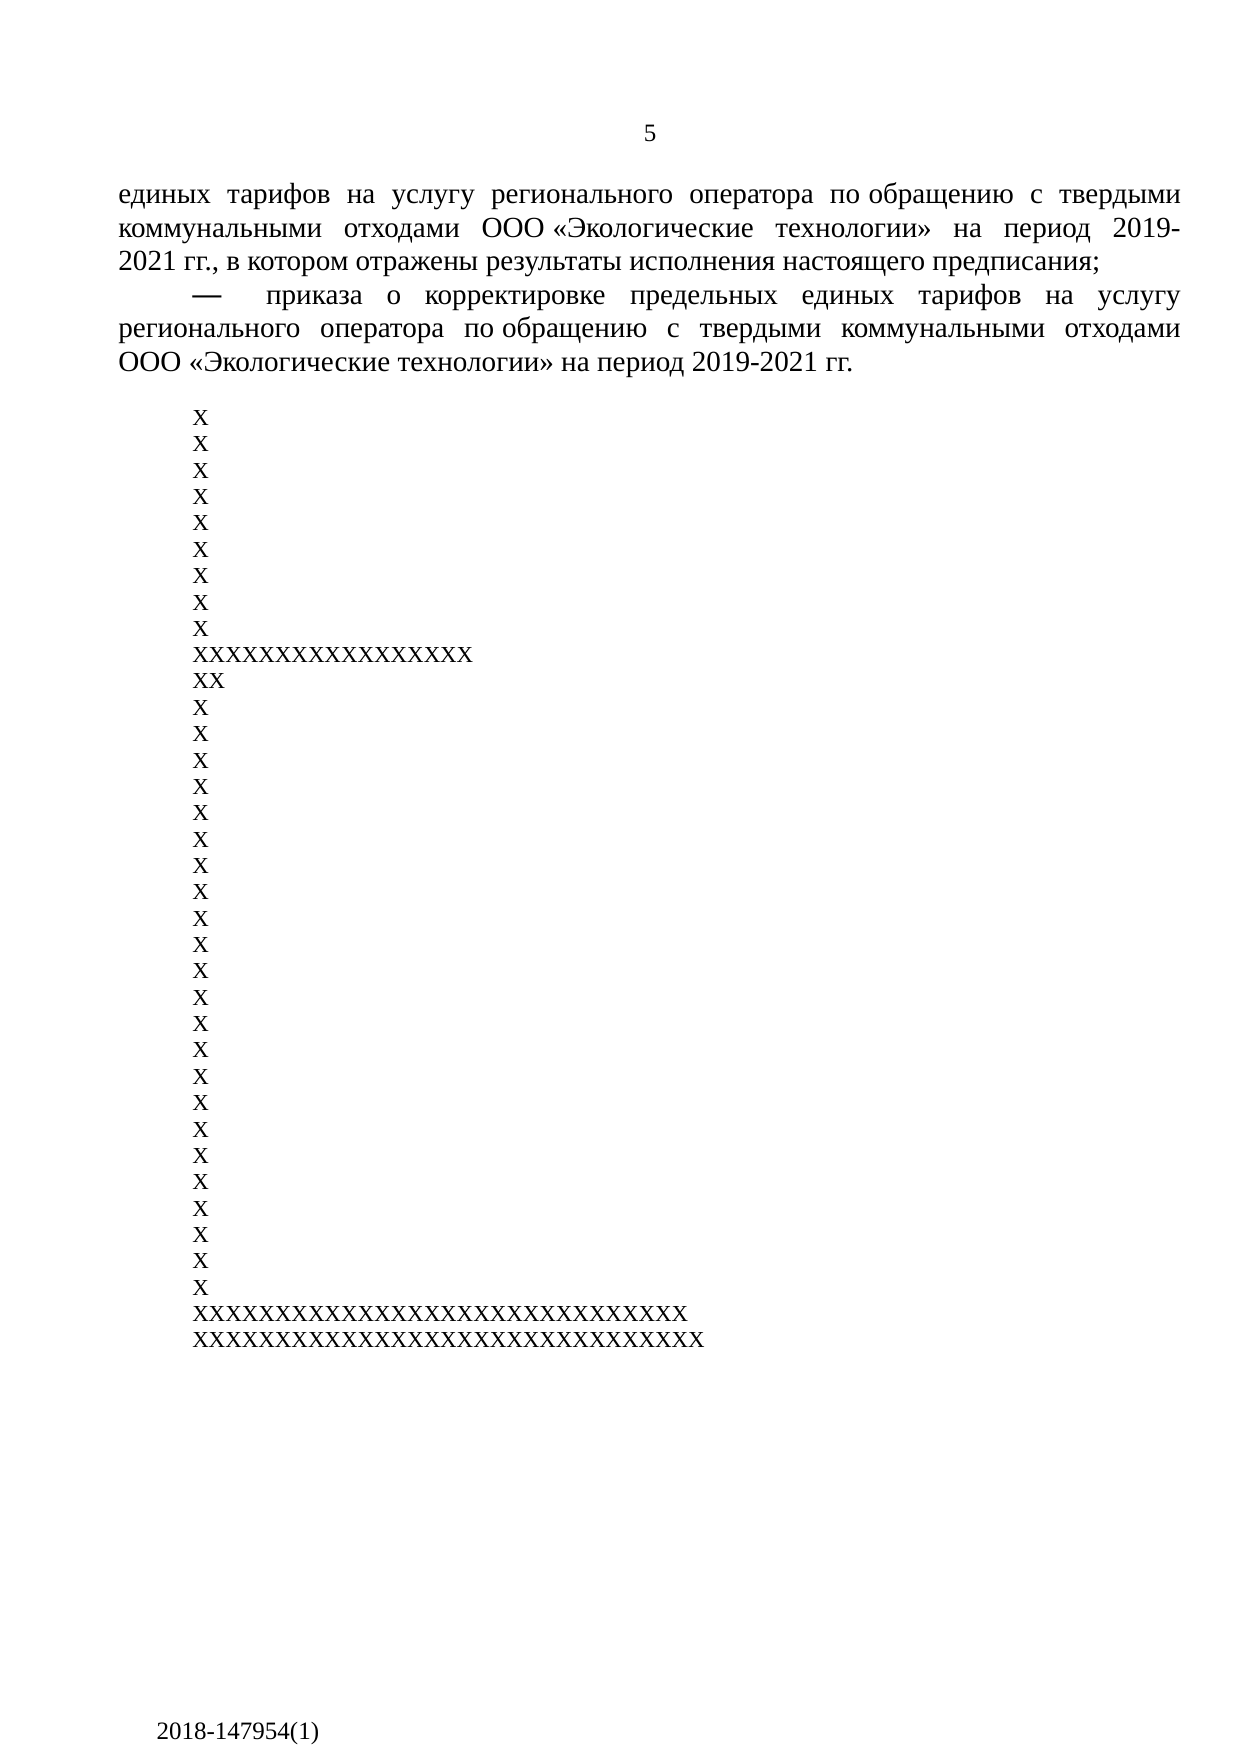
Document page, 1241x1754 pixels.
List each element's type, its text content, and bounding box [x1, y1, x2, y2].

text X [118, 509, 1181, 536]
text X [118, 1010, 1181, 1037]
text X [118, 1221, 1181, 1247]
text XXXXXXXXXXXXXXXXXXXXXXXXXXXXXXX [118, 1326, 1181, 1353]
text X [118, 1142, 1181, 1168]
text X [118, 536, 1181, 562]
text XXXXXXXXXXXXXXXXXXXXXXXXXXXXXX [118, 1300, 1181, 1326]
text X [118, 773, 1181, 799]
text X [118, 615, 1181, 641]
text X [118, 720, 1181, 747]
text X [118, 931, 1181, 957]
text X [118, 799, 1181, 826]
text XXXXXXXXXXXXXXXXX [118, 641, 1181, 668]
text X [118, 1195, 1181, 1221]
text X [118, 1063, 1181, 1089]
text X [118, 588, 1181, 615]
text X [118, 1168, 1181, 1195]
text X [118, 826, 1181, 852]
text X [118, 404, 1181, 430]
text X [118, 457, 1181, 483]
text X [118, 1274, 1181, 1300]
list приказа о корректировке предельных единых тарифов на услугу регионального оператора по обращению с твердыми коммунальными отходами ООО «Экологические технологии» на период 2019-2021 гг. [118, 277, 1181, 378]
text XX [118, 668, 1181, 694]
text X [118, 1089, 1181, 1116]
text X [118, 1247, 1181, 1274]
text X [118, 1116, 1181, 1142]
text X [118, 905, 1181, 931]
text X [118, 957, 1181, 984]
text X [118, 694, 1181, 720]
list единых тарифов на услугу регионального оператора по обращению с твердыми коммунальными отходами ООО «Экологические технологии» на период 2019-2021 гг., в котором отражены результаты исполнения настоящего предписания; [118, 176, 1181, 277]
text X [118, 1037, 1181, 1063]
text X [118, 852, 1181, 878]
text X [118, 984, 1181, 1010]
text X [118, 430, 1181, 457]
text X [118, 747, 1181, 773]
text X [118, 878, 1181, 905]
text X [118, 562, 1181, 588]
text X [118, 483, 1181, 509]
